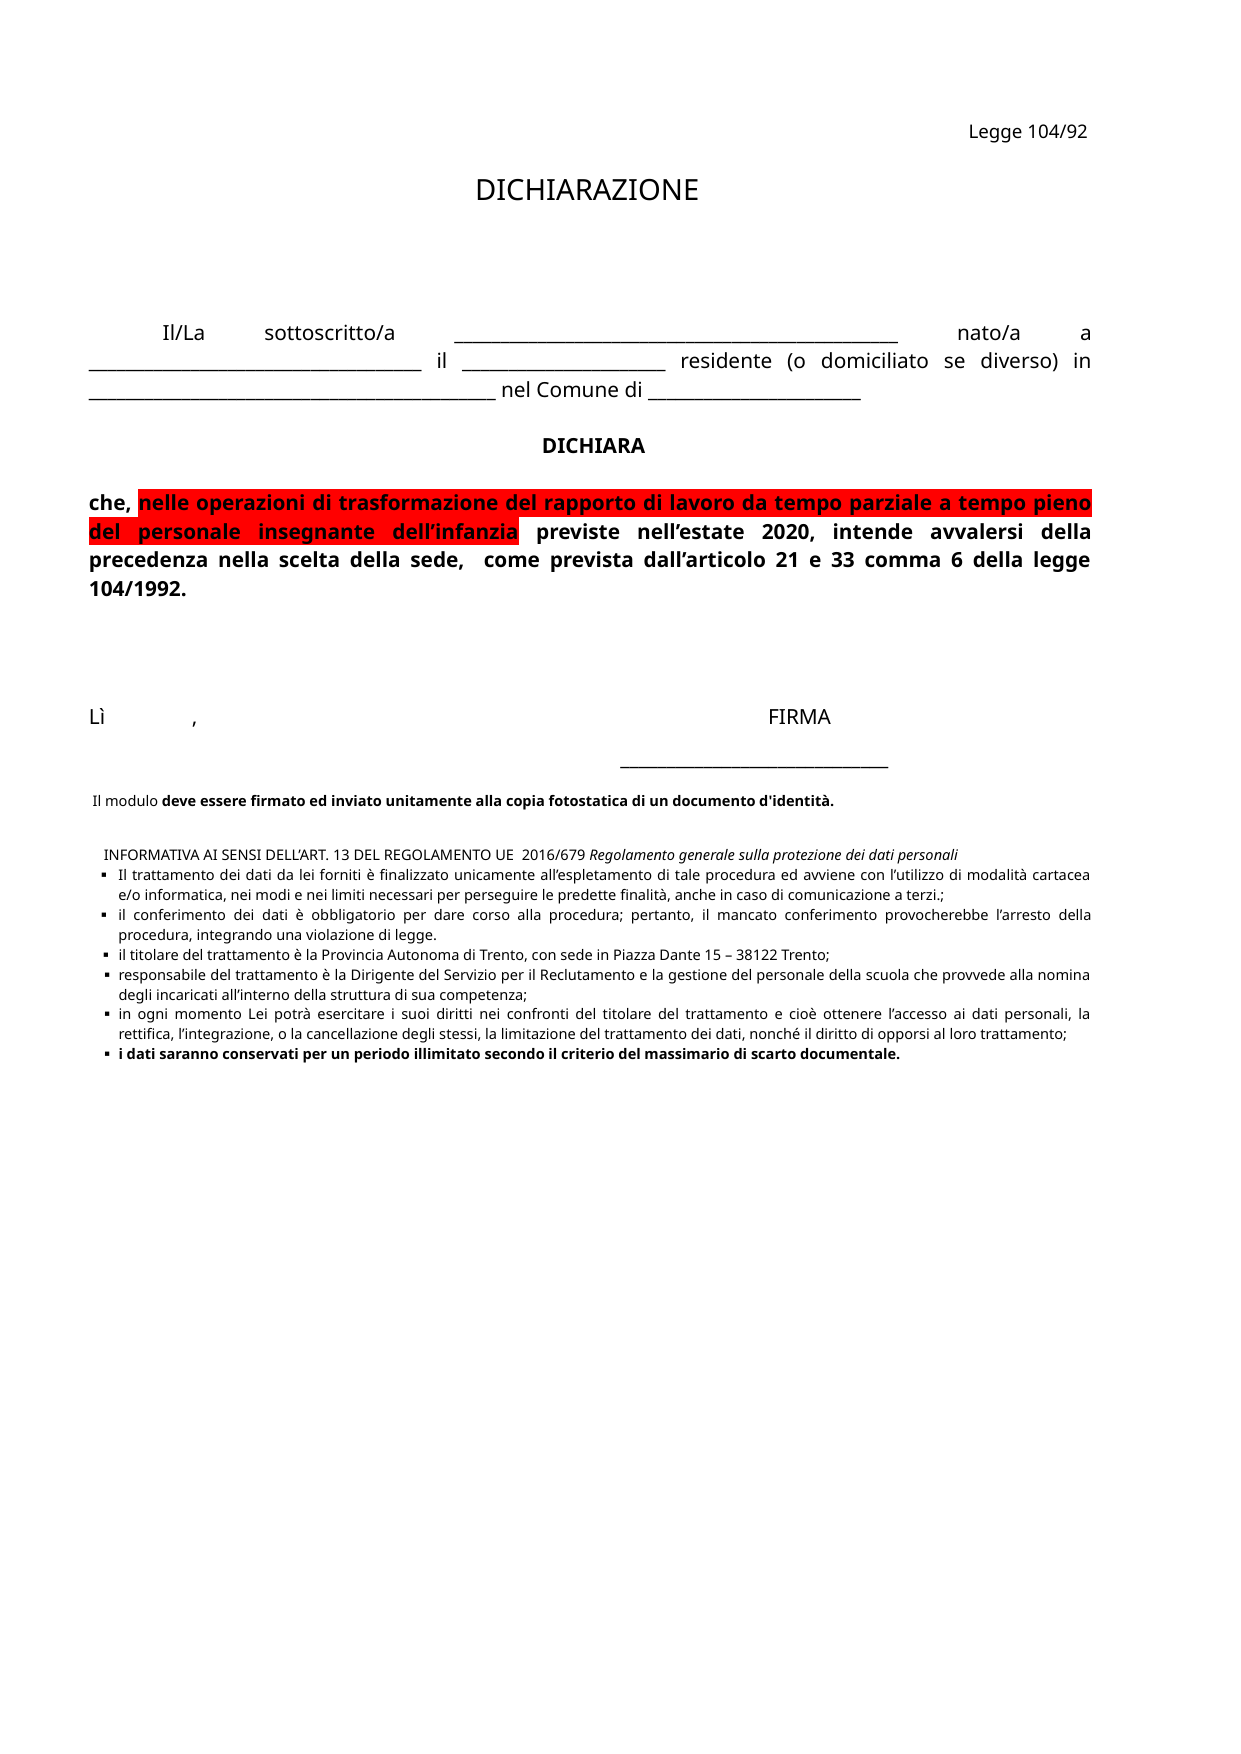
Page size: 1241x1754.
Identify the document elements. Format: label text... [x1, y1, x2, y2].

list i dati saranno conservati per un periodo illimitato secondo il criterio del massimario di scarto documentale. [103, 1044, 1093, 1064]
list il conferimento dei dati è obbligatorio per dare corso alla procedura; pertanto, il mancato conferimento provocherebbe l’arresto della procedura, integrando una violazione di legge. [100, 905, 1092, 944]
text Il modulo deve essere firmato ed inviato unitamente alla copia fotostatica di un documento d'identità. [89, 791, 1092, 811]
list il titolare del trattamento è la Provincia Autonoma di Trento, con sede in Piazza Dante 15 – 38122 Trento; [102, 944, 1093, 964]
list Il trattamento dei dati da lei forniti è finalizzato unicamente all’espletamento di tale procedura ed avviene con l’utilizzo di modalità cartacea e/o informatica, nei modi e nei limiti necessari per perseguire le predette finalità, anche in caso di comunicazione a terzi.; [100, 865, 1092, 905]
text _____________________________ [139, 743, 1092, 771]
list in ogni momento Lei potrà esercitare i suoi diritti nei confronti del titolare del trattamento e cioè ottenere l’accesso ai dati personali, la rettifica, l’integrazione, o la cancellazione degli stessi, la limitazione del trattamento dei dati, nonché il diritto di opporsi al loro trattamento; [103, 1004, 1093, 1044]
text INFORMATIVA AI SENSI DELL’ART. 13 DEL REGOLAMENTO UE 2016/679 Regolamento generale sulla protezione dei dati personali [103, 845, 1093, 865]
subtitle Il/La sottoscritto/a ________________________________________________ nato/a a ____________________________________ il ______________________ residente (o domiciliato se diverso) in ____________________________________________ nel Comune di _______________________ [89, 318, 1092, 403]
text che, nelle operazioni di trasformazione del rapporto di lavoro da tempo parziale a tempo pieno del personale insegnante dell’infanzia previste nell’estate 2020, intende avvalersi della precedenza nella scelta della sede, come prevista dall’articolo 21 e 33 comma 6 della legge 104/1992. [89, 488, 1092, 602]
text DICHIARA [89, 432, 1092, 460]
list responsabile del trattamento è la Dirigente del Servizio per il Reclutamento e la gestione del personale della scuola che provvede alla nomina degli incaricati all’interno della struttura di sua competenza; [103, 964, 1093, 1004]
subtitle Legge 104/92 [89, 118, 1093, 144]
subtitle Lì , FIRMA [89, 702, 1093, 730]
subtitle DICHIARAZIONE [89, 169, 1093, 209]
